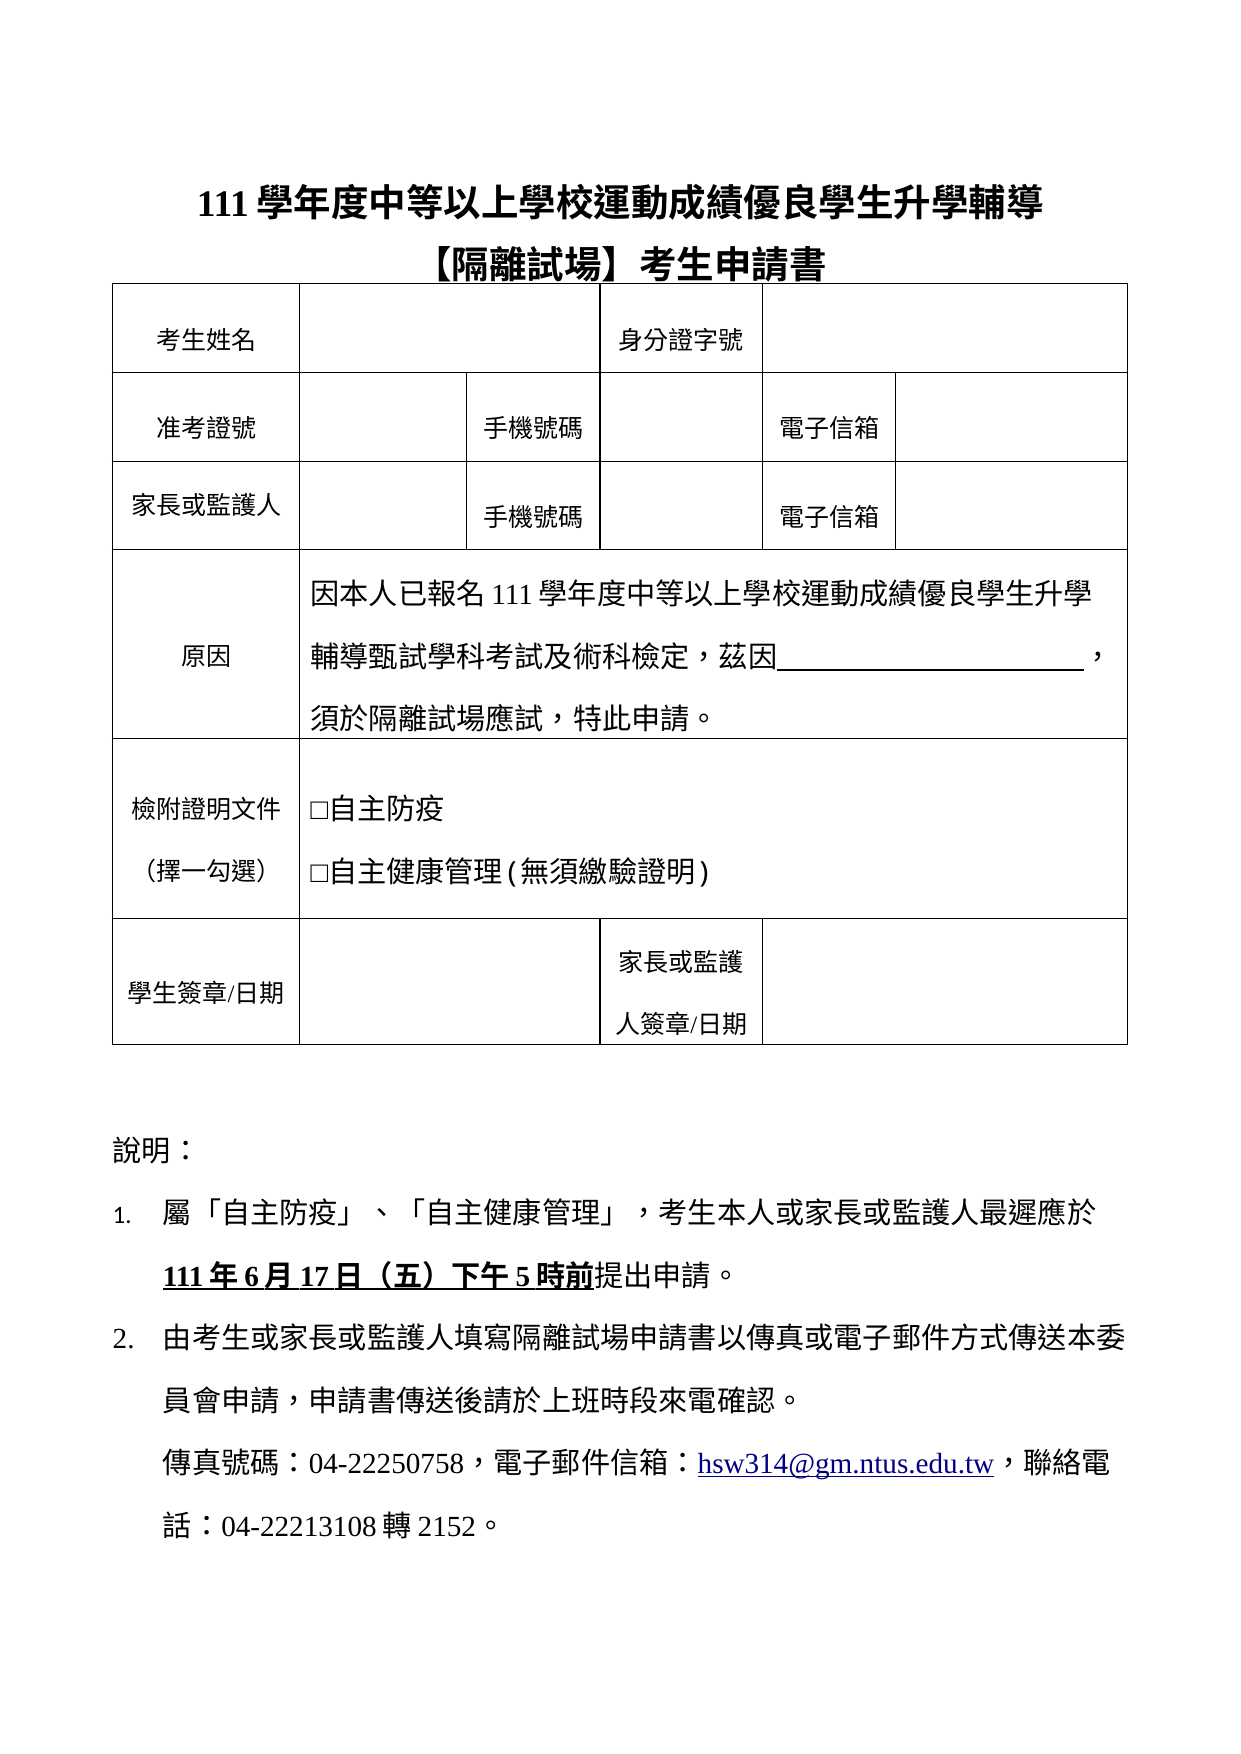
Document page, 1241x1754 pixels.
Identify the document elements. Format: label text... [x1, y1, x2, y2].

table_cell 電子信箱 [763, 373, 895, 461]
table_cell 電子信箱 [763, 462, 895, 549]
text 111學年度中等以上學校運動成績優良學生升學輔導 [112, 158, 1128, 221]
table_cell [300, 373, 466, 461]
table_cell □自主防疫 □自主健康管理(無須繳驗證明) [300, 739, 1127, 917]
table_cell 准考證號 [113, 373, 299, 461]
table_cell 家長或監護人姓名 [113, 462, 299, 549]
text 【隔離試場】考生申請書 [112, 221, 1128, 283]
table_cell [300, 919, 599, 1043]
table_cell [896, 462, 1127, 549]
table_cell 原因 [113, 550, 299, 738]
table_cell 檢附證明文件 （擇一勾選） [113, 739, 299, 917]
table_cell 手機號碼 [467, 462, 599, 549]
table_header [763, 284, 1127, 372]
table_cell 學生簽章/日期 [113, 919, 299, 1043]
table_cell 家長或監護人簽章/日期 [601, 919, 762, 1043]
table_cell [601, 462, 762, 549]
list 屬「自主防疫」、「自主健康管理」，考生本人或家長或監護人最遲應於111年6月17日（五）下午5時前提出申請。 [112, 1169, 1128, 1294]
text 傳真號碼：04-22250758，電子郵件信箱：hsw314@gm.ntus.edu.tw，聯絡電話：04-22213108轉2152。 [163, 1419, 1128, 1544]
table_cell [601, 373, 762, 461]
table_header 身分證字號 [601, 284, 762, 372]
list 由考生或家長或監護人填寫隔離試場申請書以傳真或電子郵件方式傳送本委員會申請，申請書傳送後請於上班時段來電確認。 [112, 1294, 1128, 1419]
table_header 考生姓名 [113, 284, 299, 372]
table_cell 因本人已報名111學年度中等以上學校運動成績優良學生升學輔導甄試學科考試及術科檢定，茲因 ，須於隔離試場應試，特此申請。 [300, 550, 1127, 738]
table_cell [896, 373, 1127, 461]
text 說明： [112, 1107, 1128, 1169]
table_cell 手機號碼 [467, 373, 599, 461]
table_header [300, 284, 599, 372]
table_cell [300, 462, 466, 549]
table_cell [763, 919, 1127, 1043]
